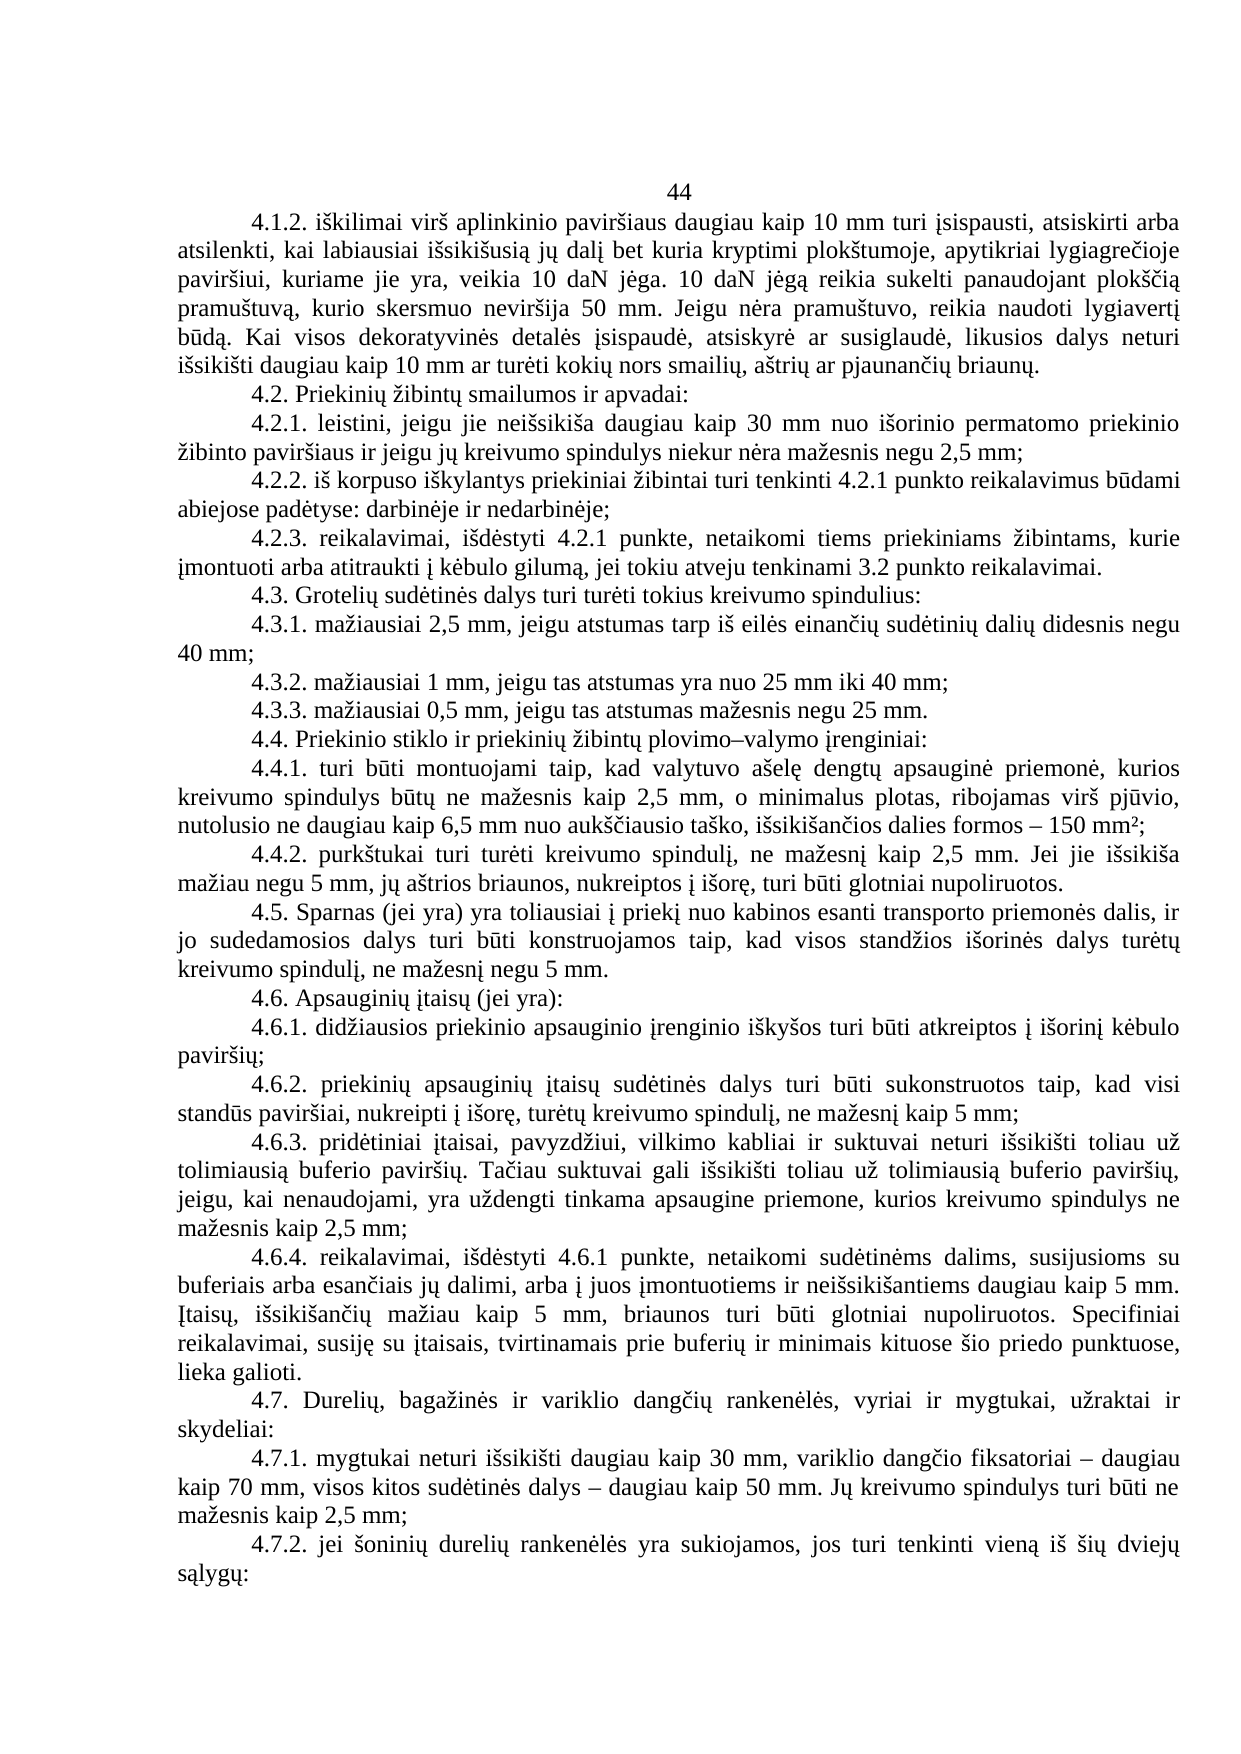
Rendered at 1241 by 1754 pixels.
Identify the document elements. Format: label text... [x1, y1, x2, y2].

text 4.4.2. purkštukai turi turėti kreivumo spindulį, ne mažesnį kaip 2,5 mm. Jei jie išsikiša mažiau negu 5 mm, jų aštrios briaunos, nukreiptos į išorę, turi būti glotniai nupoliruotos. [177, 839, 1181, 897]
text 4.7.2. jei šoninių durelių rankenėlės yra sukiojamos, jos turi tenkinti vieną iš šių dviejų sąlygų: [177, 1529, 1181, 1587]
text 4.4.1. turi būti montuojami taip, kad valytuvo ašelę dengtų apsauginė priemonė, kurios kreivumo spindulys būtų ne mažesnis kaip 2,5 mm, o minimalus plotas, ribojamas virš pjūvio, nutolusio ne daugiau kaip 6,5 mm nuo aukščiausio taško, išsikišančios dalies formos – 150 mm²; [177, 753, 1181, 839]
text 4.6.1. didžiausios priekinio apsauginio įrenginio iškyšos turi būti atkreiptos į išorinį kėbulo paviršių; [177, 1012, 1181, 1069]
text 4.5. Sparnas (jei yra) yra toliausiai į priekį nuo kabinos esanti transporto priemonės dalis, ir jo sudedamosios dalys turi būti konstruojamos taip, kad visos standžios išorinės dalys turėtų kreivumo spindulį, ne mažesnį negu 5 mm. [177, 897, 1181, 983]
text 4.2.2. iš korpuso iškylantys priekiniai žibintai turi tenkinti 4.2.1 punkto reikalavimus būdami abiejose padėtyse: darbinėje ir nedarbinėje; [177, 465, 1181, 523]
text 4.6. Apsauginių įtaisų (jei yra): [177, 983, 1181, 1012]
text 4.6.3. pridėtiniai įtaisai, pavyzdžiui, vilkimo kabliai ir suktuvai neturi išsikišti toliau už tolimiausią buferio paviršių. Tačiau suktuvai gali išsikišti toliau už tolimiausią buferio paviršių, jeigu, kai nenaudojami, yra uždengti tinkama apsaugine priemone, kurios kreivumo spindulys ne mažesnis kaip 2,5 mm; [177, 1127, 1181, 1242]
text 4.2.3. reikalavimai, išdėstyti 4.2.1 punkte, netaikomi tiems priekiniams žibintams, kurie įmontuoti arba atitraukti į kėbulo gilumą, jei tokiu atveju tenkinami 3.2 punkto reikalavimai. [177, 523, 1181, 580]
text 4.3. Grotelių sudėtinės dalys turi turėti tokius kreivumo spindulius: [177, 580, 1181, 609]
text 4.6.4. reikalavimai, išdėstyti 4.6.1 punkte, netaikomi sudėtinėms dalims, susijusioms su buferiais arba esančiais jų dalimi, arba į juos įmontuotiems ir neišsikišantiems daugiau kaip 5 mm. Įtaisų, išsikišančių mažiau kaip 5 mm, briaunos turi būti glotniai nupoliruotos. Specifiniai reikalavimai, susiję su įtaisais, tvirtinamais prie buferių ir minimais kituose šio priedo punktuose, lieka galioti. [177, 1242, 1181, 1385]
text 4.3.1. mažiausiai 2,5 mm, jeigu atstumas tarp iš eilės einančių sudėtinių dalių didesnis negu 40 mm; [177, 609, 1181, 667]
text 4.7.1. mygtukai neturi išsikišti daugiau kaip 30 mm, variklio dangčio fiksatoriai – daugiau kaip 70 mm, visos kitos sudėtinės dalys – daugiau kaip 50 mm. Jų kreivumo spindulys turi būti ne mažesnis kaip 2,5 mm; [177, 1443, 1181, 1529]
text 4.3.2. mažiausiai 1 mm, jeigu tas atstumas yra nuo 25 mm iki 40 mm; [177, 667, 1181, 695]
text 4.1.2. iškilimai virš aplinkinio paviršiaus daugiau kaip 10 mm turi įsispausti, atsiskirti arba atsilenkti, kai labiausiai išsikišusią jų dalį bet kuria kryptimi plokštumoje, apytikriai lygiagrečioje paviršiui, kuriame jie yra, veikia 10 daN jėga. 10 daN jėgą reikia sukelti panaudojant plokščią pramuštuvą, kurio skersmuo neviršija 50 mm. Jeigu nėra pramuštuvo, reikia naudoti lygiavertį būdą. Kai visos dekoratyvinės detalės įsispaudė, atsiskyrė ar susiglaudė, likusios dalys neturi išsikišti daugiau kaip 10 mm ar turėti kokių nors smailių, aštrių ar pjaunančių briaunų. [177, 207, 1181, 379]
text 4.2. Priekinių žibintų smailumos ir apvadai: [177, 379, 1181, 408]
text 4.7. Durelių, bagažinės ir variklio dangčių rankenėlės, vyriai ir mygtukai, užraktai ir skydeliai: [177, 1385, 1181, 1443]
text 4.2.1. leistini, jeigu jie neišsikiša daugiau kaip 30 mm nuo išorinio permatomo priekinio žibinto paviršiaus ir jeigu jų kreivumo spindulys niekur nėra mažesnis negu 2,5 mm; [177, 408, 1181, 465]
text 4.6.2. priekinių apsauginių įtaisų sudėtinės dalys turi būti sukonstruotos taip, kad visi standūs paviršiai, nukreipti į išorę, turėtų kreivumo spindulį, ne mažesnį kaip 5 mm; [177, 1069, 1181, 1127]
text 4.4. Priekinio stiklo ir priekinių žibintų plovimo–valymo įrenginiai: [177, 724, 1181, 753]
text 4.3.3. mažiausiai 0,5 mm, jeigu tas atstumas mažesnis negu 25 mm. [177, 695, 1181, 724]
